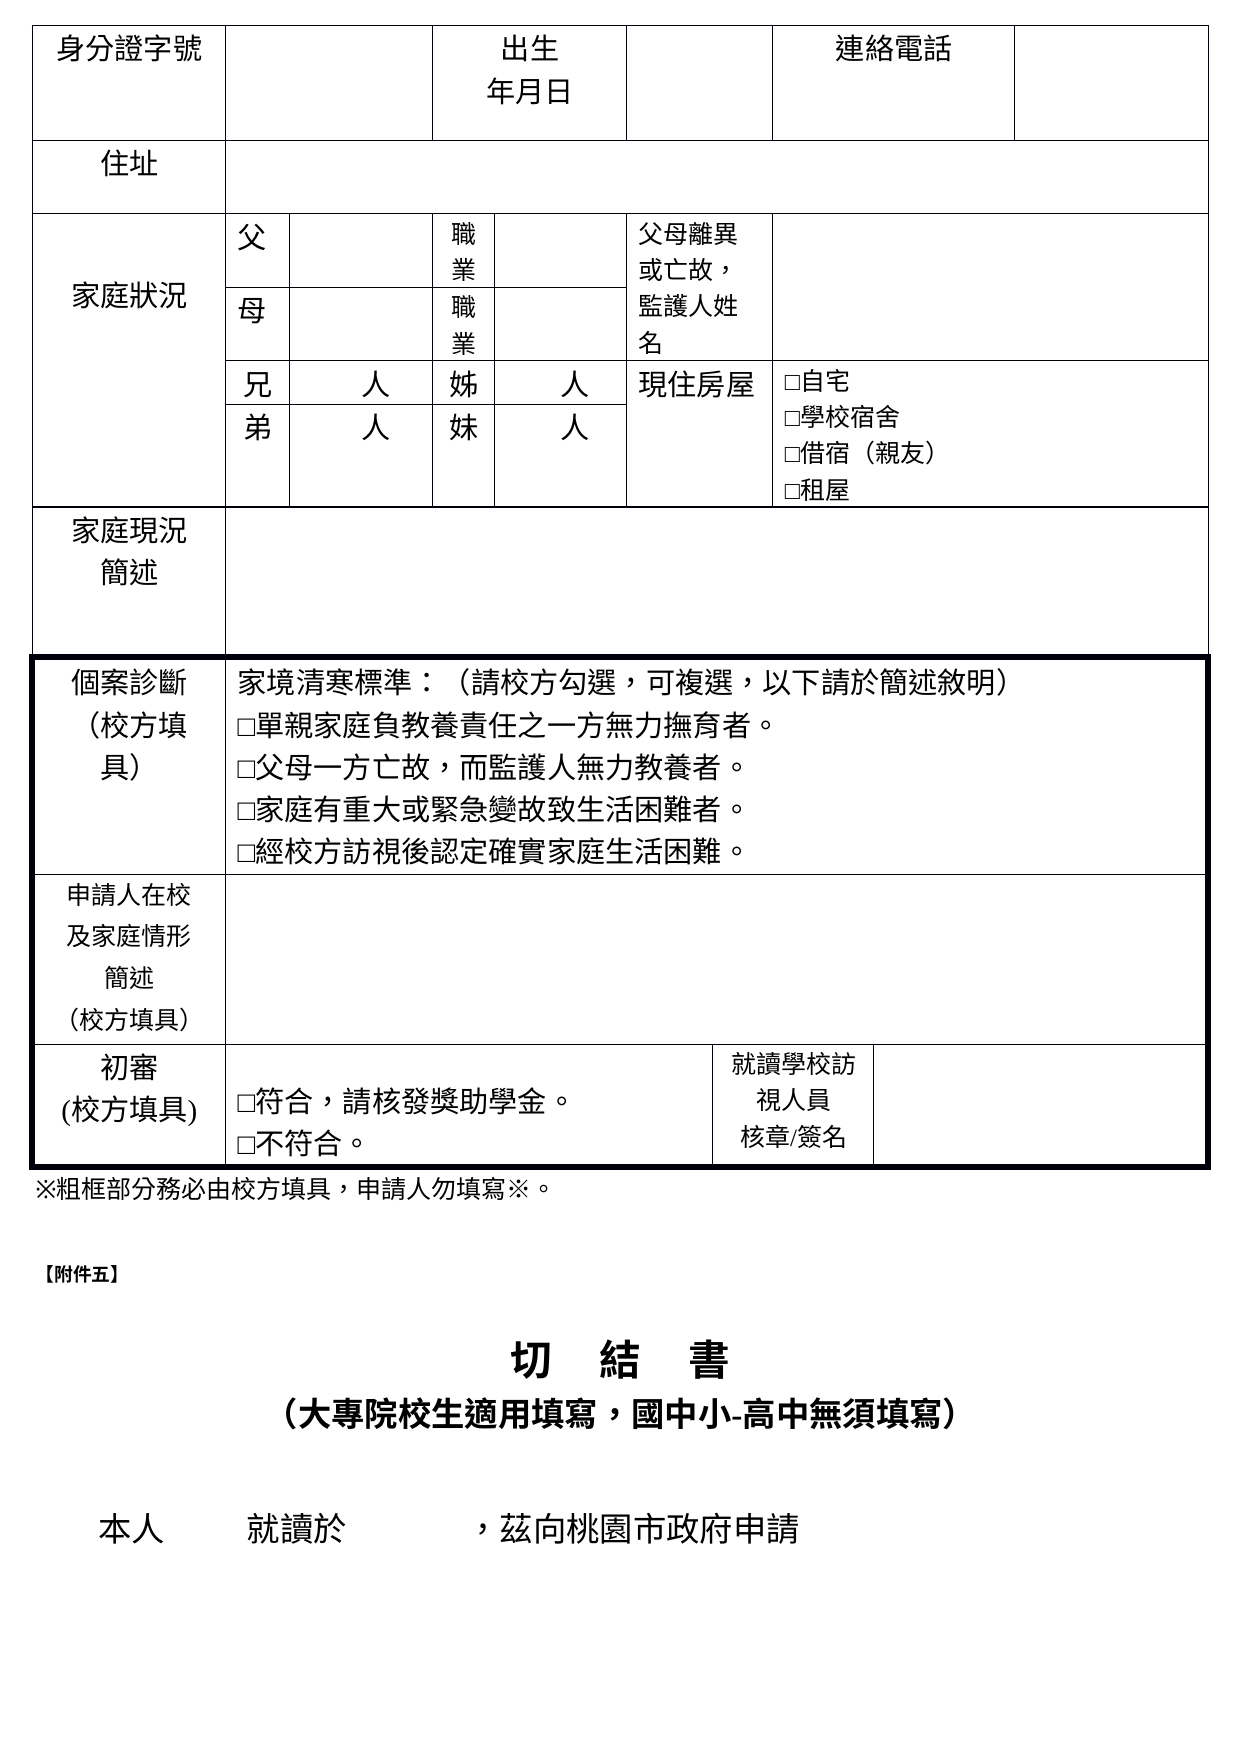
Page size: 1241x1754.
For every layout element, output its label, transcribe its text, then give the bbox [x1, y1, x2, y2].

table_cell 妹 [433, 405, 494, 506]
table_cell 人 [290, 405, 432, 506]
table_cell 個案診斷 （校方填具） [35, 660, 225, 874]
table_cell 人 [495, 361, 626, 404]
table_cell [290, 214, 432, 287]
table_cell 現住房屋 [627, 361, 772, 506]
table_cell [226, 141, 1208, 213]
table_cell 身分證字號 [33, 26, 225, 140]
table_cell 家境清寒標準：（請校方勾選，可複選，以下請於簡述敘明） □單親家庭負教養責任之一方無力撫育者。 □父母一方亡故，而監護人無力教養者。 □家庭有重大或緊急變故致生活困難者。 □經校方訪視後認定確實家庭生活困難。 [226, 660, 1205, 874]
table_cell 住址 [33, 141, 225, 213]
table_cell 家庭現況 簡述 [33, 508, 225, 653]
table_cell 職業 [433, 214, 494, 287]
table_cell 申請人在校 及家庭情形 簡述 （校方填具） [35, 875, 225, 1043]
table_cell □自宅 □學校宿舍 □借宿（親友） □租屋 [773, 361, 1208, 506]
table_cell 職業 [433, 288, 494, 360]
table_cell [226, 508, 1208, 653]
table_cell [495, 288, 626, 360]
table_cell [627, 26, 772, 140]
table_cell [226, 875, 1205, 1043]
table_cell [226, 26, 432, 140]
table_cell 弟 [226, 405, 289, 506]
table_cell 連絡電話 [773, 26, 1014, 140]
table_cell [290, 288, 432, 360]
text （大專院校生適用填寫，國中小-高中無須填寫） [35, 1388, 1205, 1436]
text ※粗框部分務必由校方填具，申請人勿填寫※。 [35, 1170, 1205, 1206]
text 本人 就讀於 ，茲向桃園市政府申請 [65, 1503, 1111, 1551]
table_cell [874, 1045, 1205, 1163]
table_cell 姊 [433, 361, 494, 404]
table_cell 人 [290, 361, 432, 404]
table_cell 就讀學校訪視人員 核章/簽名 [713, 1045, 873, 1163]
table_cell 兄 [226, 361, 289, 404]
table_cell [773, 214, 1208, 360]
table_cell [495, 214, 626, 287]
table_cell 人 [495, 405, 626, 506]
table_cell 母 [226, 288, 289, 360]
text 切 結 書 [35, 1327, 1205, 1388]
table_cell 父母離異或亡故，監護人姓名 [627, 214, 772, 360]
table_cell □符合，請核發獎助學金。 □不符合。 [226, 1045, 712, 1163]
table_cell 出生 年月日 [433, 26, 626, 140]
table_cell 家庭狀況 [33, 214, 225, 506]
table_cell 初審 (校方填具) [35, 1045, 225, 1163]
table_cell [1015, 26, 1208, 140]
text 【附件五】 [35, 1260, 1205, 1287]
table_cell 父 [226, 214, 289, 287]
